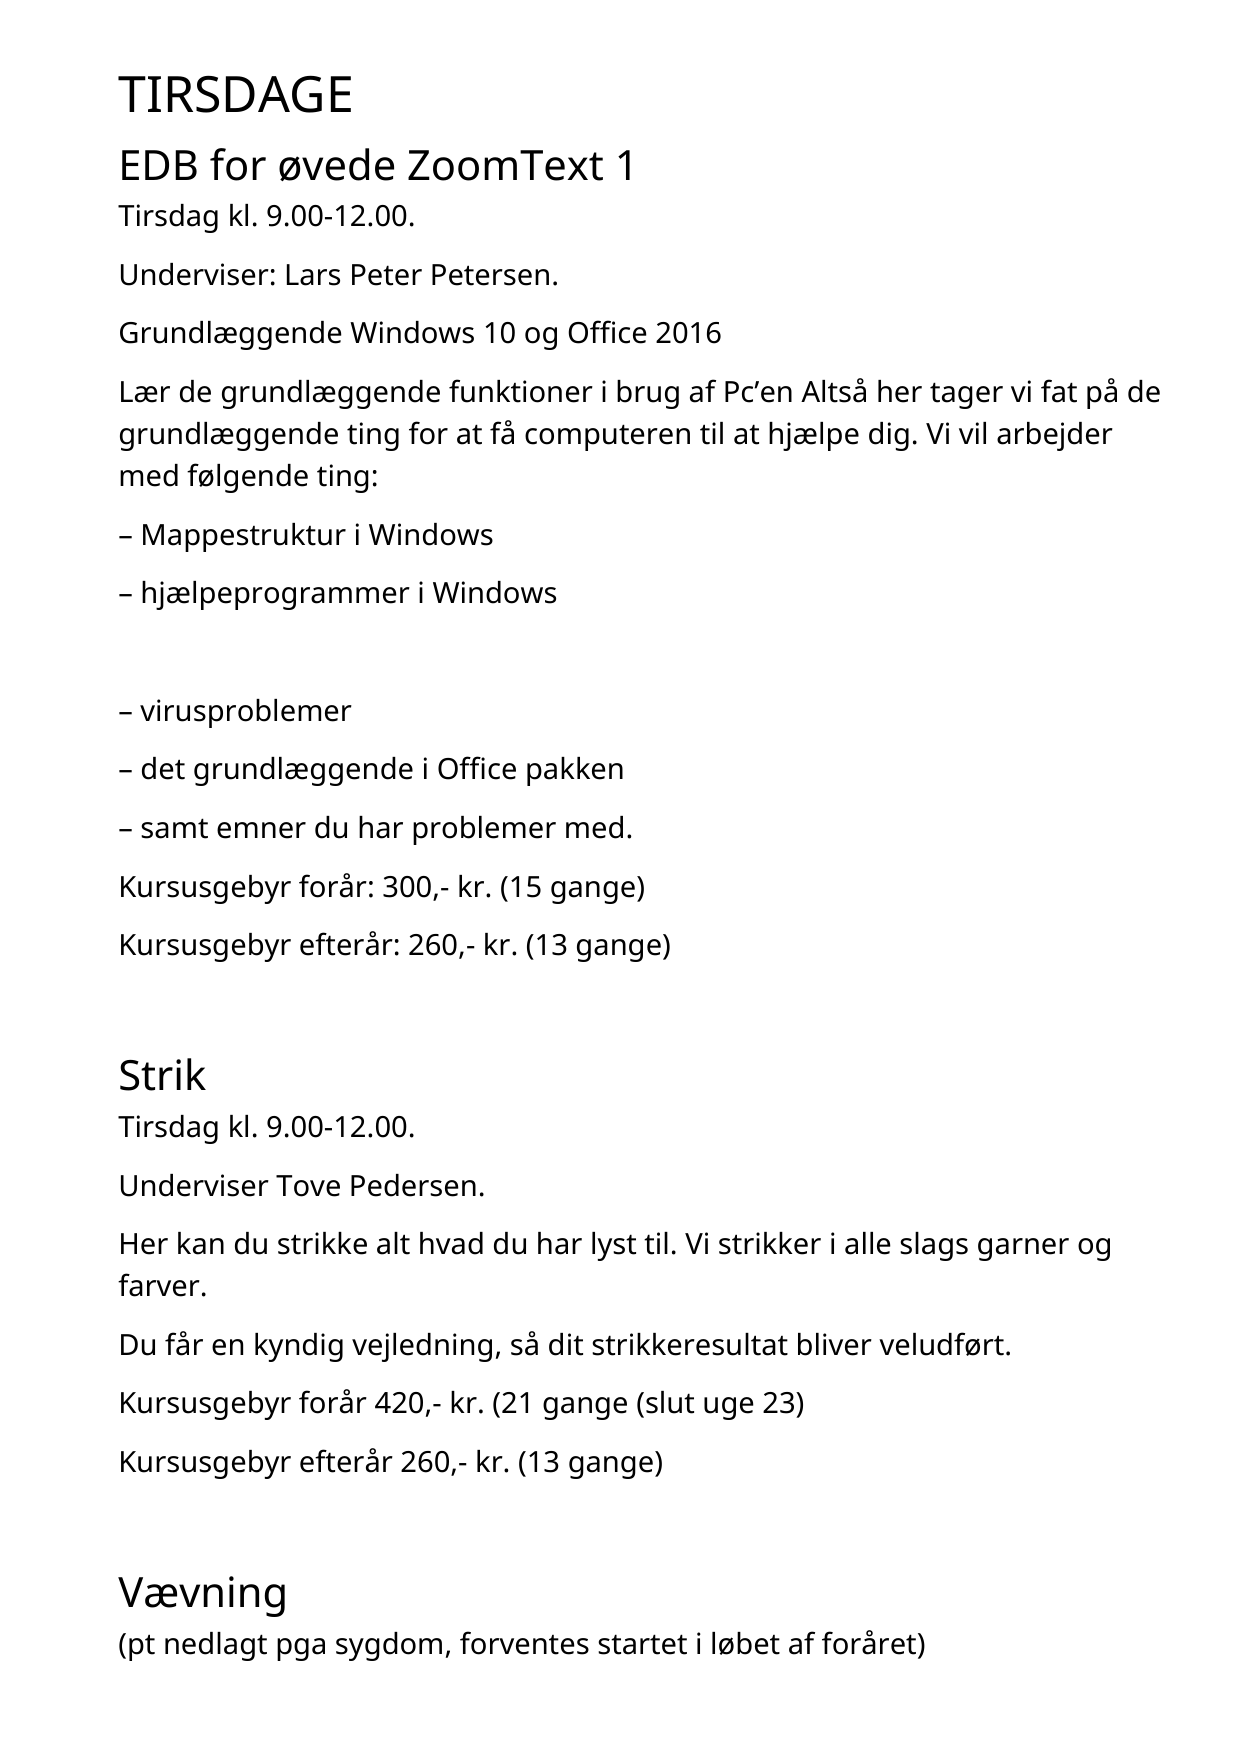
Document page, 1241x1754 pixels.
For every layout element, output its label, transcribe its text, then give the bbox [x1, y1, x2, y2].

text Kursusgebyr forår: 300,- kr. (15 gange) [118, 866, 1181, 906]
text Underviser: Lars Peter Petersen. [118, 254, 1181, 294]
subtitle Strik [118, 1046, 1181, 1103]
text – det grundlæggende i Office pakken [118, 749, 1181, 788]
text – hjælpeprogrammer i Windows [118, 573, 1181, 612]
text Her kan du strikke alt hvad du har lyst til. Vi strikker i alle slags garner og farver. [118, 1223, 1181, 1305]
text (pt nedlagt pga sygdom, forventes startet i løbet af foråret) [118, 1623, 1181, 1663]
text Grundlæggende Windows 10 og Office 2016 [118, 313, 1181, 352]
subtitle Vævning [118, 1563, 1181, 1619]
subtitle TIRSDAGE [118, 59, 1181, 127]
text – samt emner du har problemer med. [118, 807, 1181, 847]
text Kursusgebyr efterår: 260,- kr. (13 gange) [118, 924, 1181, 964]
text Tirsdag kl. 9.00-12.00. [118, 196, 1181, 235]
text Kursusgebyr forår 420,- kr. (21 gange (slut uge 23) [118, 1383, 1181, 1422]
text – Mappestruktur i Windows [118, 514, 1181, 554]
text – virusproblemer [118, 690, 1181, 730]
text Lær de grundlæggende funktioner i brug af Pc’en Altså her tager vi fat på de grundlæggende ting for at få computeren til at hjælpe dig. Vi vil arbejder med følgende ting: [118, 371, 1181, 495]
text Du får en kyndig vejledning, så dit strikkeresultat bliver veludført. [118, 1324, 1181, 1364]
subtitle EDB for øvede ZoomText 1 [118, 135, 1181, 192]
text Kursusgebyr efterår 260,- kr. (13 gange) [118, 1441, 1181, 1481]
text Underviser Tove Pedersen. [118, 1165, 1181, 1204]
text Tirsdag kl. 9.00-12.00. [118, 1106, 1181, 1146]
